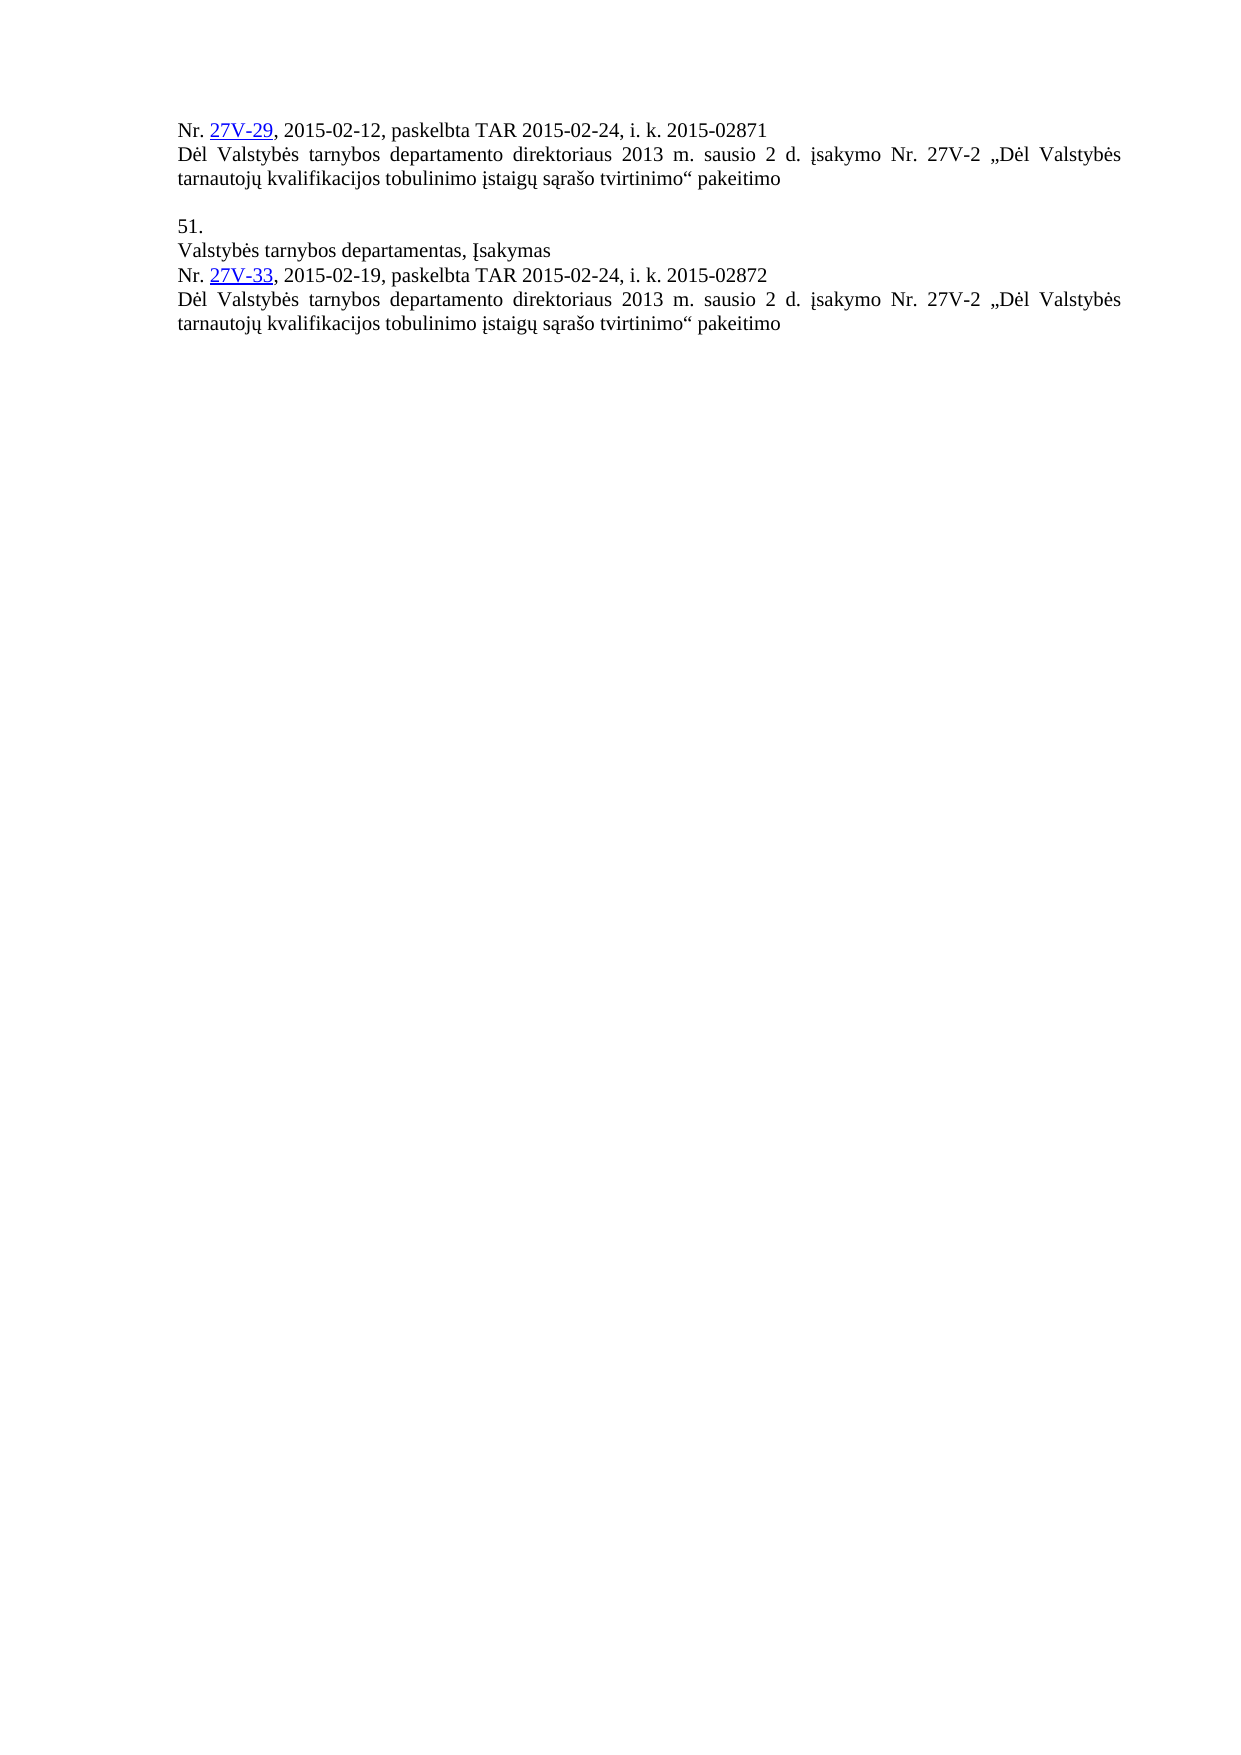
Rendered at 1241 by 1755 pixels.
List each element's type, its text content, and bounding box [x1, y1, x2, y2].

text Valstybės tarnybos departamentas, Įsakymas [177, 238, 1122, 262]
text Dėl Valstybės tarnybos departamento direktoriaus 2013 m. sausio 2 d. įsakymo Nr. 27V-2 „Dėl Valstybės tarnautojų kvalifikacijos tobulinimo įstaigų sąrašo tvirtinimo“ pakeitimo [177, 287, 1122, 335]
text Nr. 27V-29, 2015-02-12, paskelbta TAR 2015-02-24, i. k. 2015-02871 [177, 118, 1122, 142]
text Dėl Valstybės tarnybos departamento direktoriaus 2013 m. sausio 2 d. įsakymo Nr. 27V-2 „Dėl Valstybės tarnautojų kvalifikacijos tobulinimo įstaigų sąrašo tvirtinimo“ pakeitimo [177, 142, 1122, 190]
text 51. [177, 214, 1122, 238]
text Nr. 27V-33, 2015-02-19, paskelbta TAR 2015-02-24, i. k. 2015-02872 [177, 262, 1122, 287]
